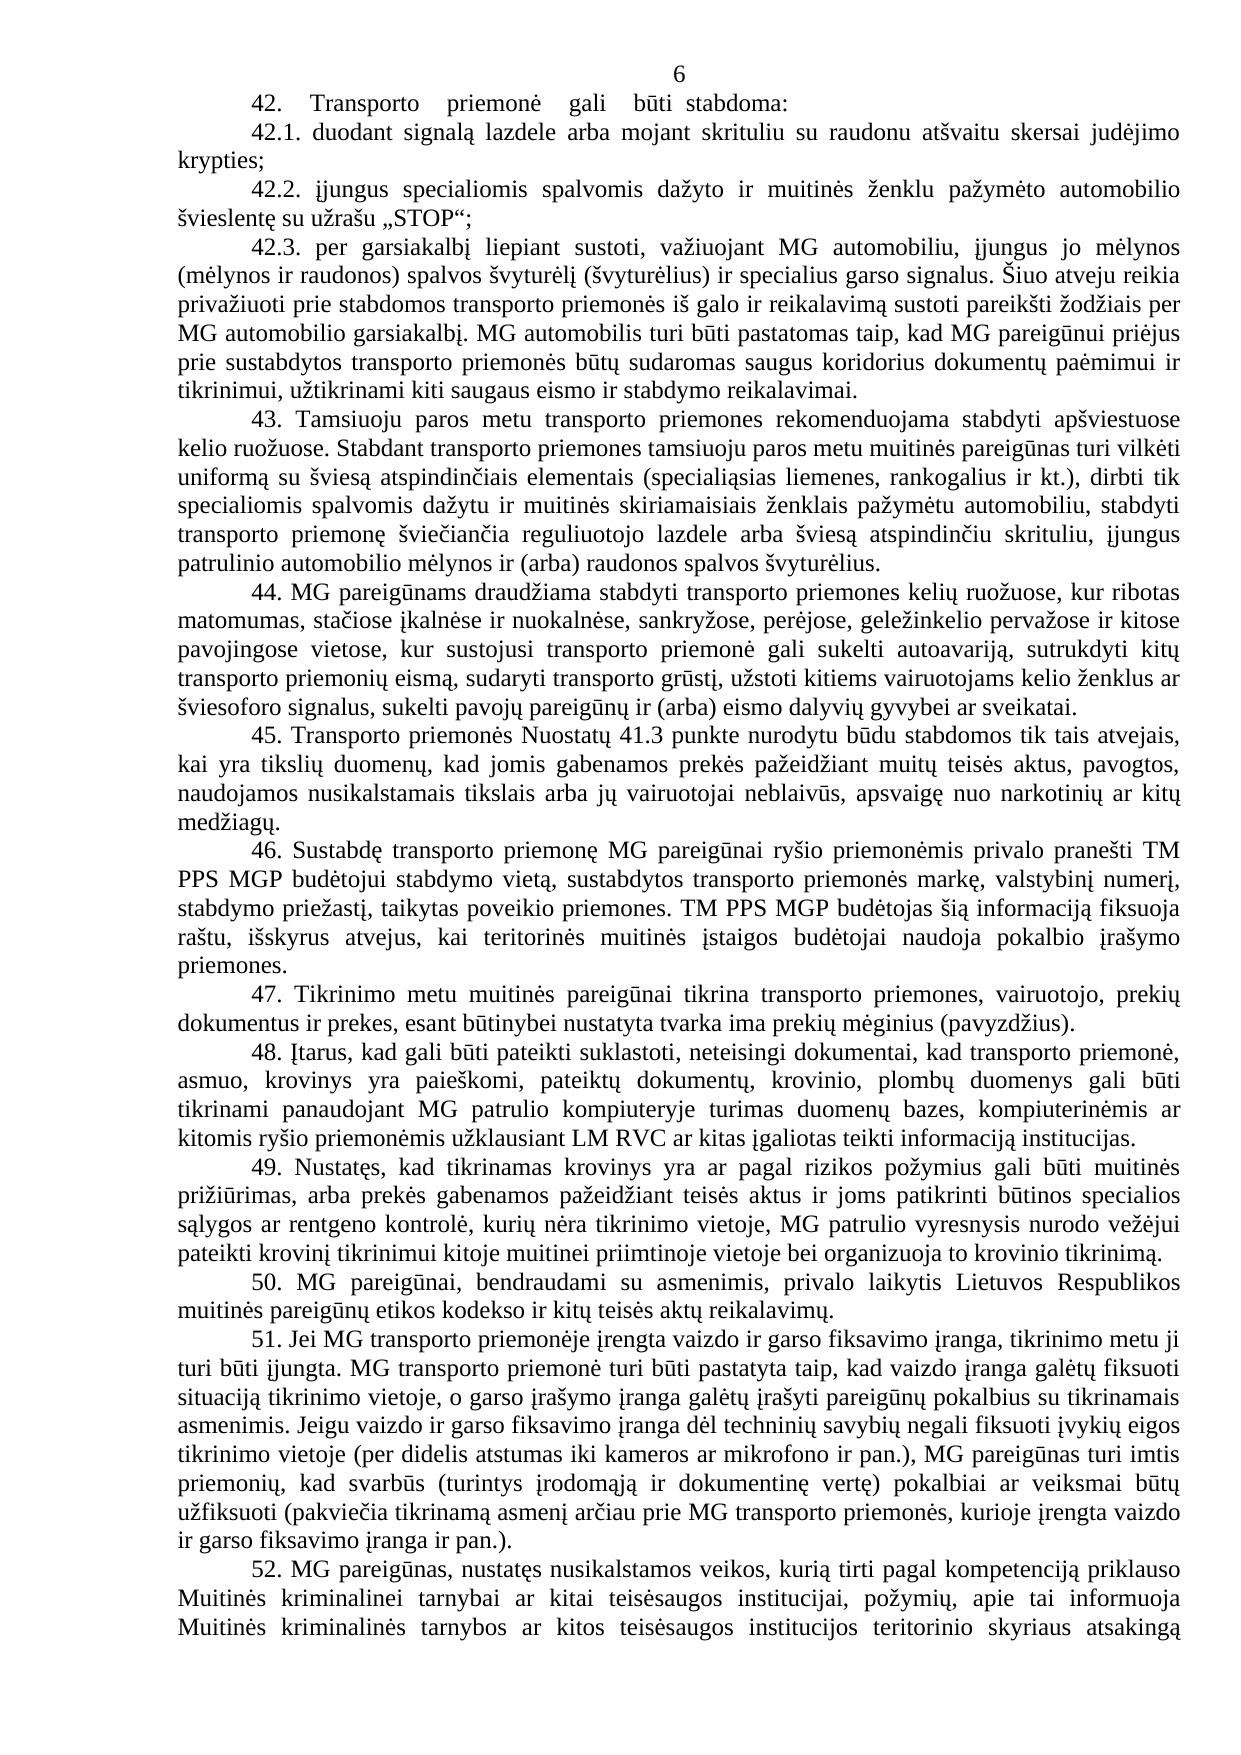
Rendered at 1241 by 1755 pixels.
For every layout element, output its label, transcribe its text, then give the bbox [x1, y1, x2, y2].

text 52. MG pareigūnas, nustatęs nusikalstamos veikos, kurią tirti pagal kompetenciją priklauso Muitinės kriminalinei tarnybai ar kitai teisėsaugos institucijai, požymių, apie tai informuoja Muitinės kriminalinės tarnybos ar kitos teisėsaugos institucijos teritorinio skyriaus atsakingą [177, 1554, 1181, 1640]
text 42. Transporto priemonė gali būti stabdoma: [177, 88, 1181, 117]
text 50. MG pareigūnai, bendraudami su asmenimis, privalo laikytis Lietuvos Respublikos muitinės pareigūnų etikos kodekso ir kitų teisės aktų reikalavimų. [177, 1267, 1181, 1324]
text 42.1. duodant signalą lazdele arba mojant skrituliu su raudonu atšvaitu skersai judėjimo krypties; [177, 117, 1181, 174]
text 48. Įtarus, kad gali būti pateikti suklastoti, neteisingi dokumentai, kad transporto priemonė, asmuo, krovinys yra paieškomi, pateiktų dokumentų, krovinio, plombų duomenys gali būti tikrinami panaudojant MG patrulio kompiuteryje turimas duomenų bazes, kompiuterinėmis ar kitomis ryšio priemonėmis užklausiant LM RVC ar kitas įgaliotas teikti informaciją institucijas. [177, 1037, 1181, 1152]
text 42.2. įjungus specialiomis spalvomis dažyto ir muitinės ženklu pažymėto automobilio švieslentę su užrašu „STOP“; [177, 174, 1181, 232]
text 45. Transporto priemonės Nuostatų 41.3 punkte nurodytu būdu stabdomos tik tais atvejais, kai yra tikslių duomenų, kad jomis gabenamos prekės pažeidžiant muitų teisės aktus, pavogtos, naudojamos nusikalstamais tikslais arba jų vairuotojai neblaivūs, apsvaigę nuo narkotinių ar kitų medžiagų. [177, 720, 1181, 835]
text 44. MG pareigūnams draudžiama stabdyti transporto priemones kelių ruožuose, kur ribotas matomumas, stačiose įkalnėse ir nuokalnėse, sankryžose, perėjose, geležinkelio pervažose ir kitose pavojingose vietose, kur sustojusi transporto priemonė gali sukelti autoavariją, sutrukdyti kitų transporto priemonių eismą, sudaryti transporto grūstį, užstoti kitiems vairuotojams kelio ženklus ar šviesoforo signalus, sukelti pavojų pareigūnų ir (arba) eismo dalyvių gyvybei ar sveikatai. [177, 577, 1181, 720]
text 49. Nustatęs, kad tikrinamas krovinys yra ar pagal rizikos požymius gali būti muitinės prižiūrimas, arba prekės gabenamos pažeidžiant teisės aktus ir joms patikrinti būtinos specialios sąlygos ar rentgeno kontrolė, kurių nėra tikrinimo vietoje, MG patrulio vyresnysis nurodo vežėjui pateikti krovinį tikrinimui kitoje muitinei priimtinoje vietoje bei organizuoja to krovinio tikrinimą. [177, 1152, 1181, 1267]
text 42.3. per garsiakalbį liepiant sustoti, važiuojant MG automobiliu, įjungus jo mėlynos (mėlynos ir raudonos) spalvos švyturėlį (švyturėlius) ir specialius garso signalus. Šiuo atveju reikia privažiuoti prie stabdomos transporto priemonės iš galo ir reikalavimą sustoti pareikšti žodžiais per MG automobilio garsiakalbį. MG automobilis turi būti pastatomas taip, kad MG pareigūnui priėjus prie sustabdytos transporto priemonės būtų sudaromas saugus koridorius dokumentų paėmimui ir tikrinimui, užtikrinami kiti saugaus eismo ir stabdymo reikalavimai. [177, 232, 1181, 404]
text 51. Jei MG transporto priemonėje įrengta vaizdo ir garso fiksavimo įranga, tikrinimo metu ji turi būti įjungta. MG transporto priemonė turi būti pastatyta taip, kad vaizdo įranga galėtų fiksuoti situaciją tikrinimo vietoje, o garso įrašymo įranga galėtų įrašyti pareigūnų pokalbius su tikrinamais asmenimis. Jeigu vaizdo ir garso fiksavimo įranga dėl techninių savybių negali fiksuoti įvykių eigos tikrinimo vietoje (per didelis atstumas iki kameros ar mikrofono ir pan.), MG pareigūnas turi imtis priemonių, kad svarbūs (turintys įrodomąją ir dokumentinę vertę) pokalbiai ar veiksmai būtų užfiksuoti (pakviečia tikrinamą asmenį arčiau prie MG transporto priemonės, kurioje įrengta vaizdo ir garso fiksavimo įranga ir pan.). [177, 1324, 1181, 1554]
text 43. Tamsiuoju paros metu transporto priemones rekomenduojama stabdyti apšviestuose kelio ruožuose. Stabdant transporto priemones tamsiuoju paros metu muitinės pareigūnas turi vilkėti uniformą su šviesą atspindinčiais elementais (specialiąsias liemenes, rankogalius ir kt.), dirbti tik specialiomis spalvomis dažytu ir muitinės skiriamaisiais ženklais pažymėtu automobiliu, stabdyti transporto priemonę šviečiančia reguliuotojo lazdele arba šviesą atspindinčiu skrituliu, įjungus patrulinio automobilio mėlynos ir (arba) raudonos spalvos švyturėlius. [177, 404, 1181, 577]
text 46. Sustabdę transporto priemonę MG pareigūnai ryšio priemonėmis privalo pranešti TM PPS MGP budėtojui stabdymo vietą, sustabdytos transporto priemonės markę, valstybinį numerį, stabdymo priežastį, taikytas poveikio priemones. TM PPS MGP budėtojas šią informaciją fiksuoja raštu, išskyrus atvejus, kai teritorinės muitinės įstaigos budėtojai naudoja pokalbio įrašymo priemones. [177, 835, 1181, 979]
text 47. Tikrinimo metu muitinės pareigūnai tikrina transporto priemones, vairuotojo, prekių dokumentus ir prekes, esant būtinybei nustatyta tvarka ima prekių mėginius (pavyzdžius). [177, 979, 1181, 1037]
